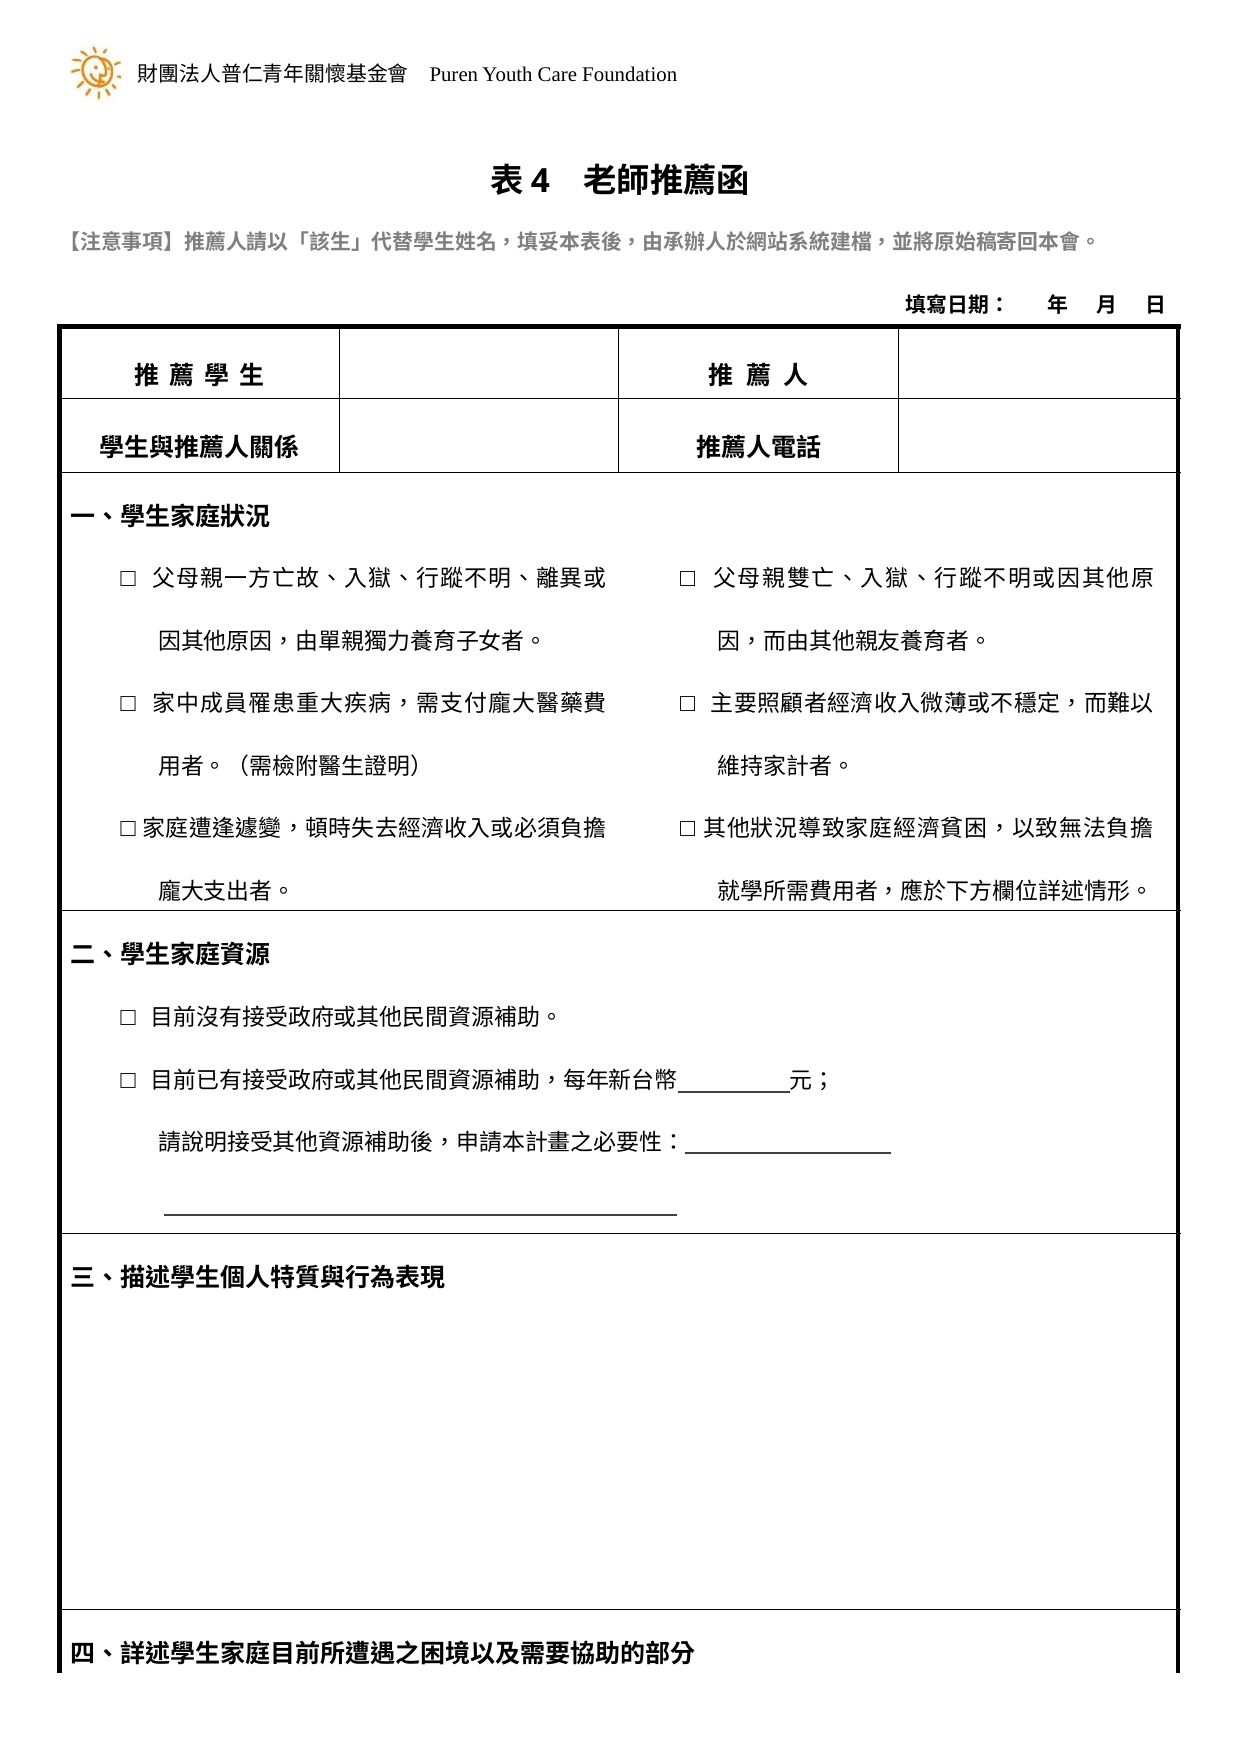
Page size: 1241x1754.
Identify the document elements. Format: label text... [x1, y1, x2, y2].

table_cell □ 家庭遭逢遽變，頓時失去經濟收入或必須負擔龐大支出者。 [62, 785, 618, 910]
table_cell □ 主要照顧者經濟收入微薄或不穩定，而難以維持家計者。 [619, 660, 1176, 785]
table_header [899, 329, 1176, 398]
table_cell □ 父母親雙亡、入獄、行蹤不明或因其他原因，而由其他親友養育者。 [619, 535, 1176, 660]
table_cell □ 父母親一方亡故、入獄、行蹤不明、離異或因其他原因，由單親獨力養育子女者。 [62, 535, 618, 660]
table_cell 二、學生家庭資源 [62, 911, 1176, 974]
text 表4 老師推薦函 [59, 136, 1181, 199]
table_header 推薦學生 [62, 329, 339, 398]
table_header [340, 329, 618, 398]
table_cell □ 其他狀況導致家庭經濟貧困，以致無法負擔就學所需費用者，應於下方欄位詳述情形。 [619, 785, 1176, 910]
table_cell □ 家中成員罹患重大疾病，需支付龐大醫藥費用者。（需檢附醫生證明） [62, 660, 618, 785]
table_cell □ 目前沒有接受政府或其他民間資源補助。 [62, 974, 1176, 1036]
table_cell 一、學生家庭狀況 [62, 473, 1176, 535]
table_cell 推薦人電話 [619, 399, 898, 472]
table_cell 四、詳述學生家庭目前所遭遇之困境以及需要協助的部分 [62, 1610, 1176, 1673]
table_cell 學生與推薦人關係 [62, 399, 339, 472]
table_cell [899, 399, 1176, 472]
text 填寫日期： 年 月 日 [59, 261, 1167, 324]
table_cell □ 目前已有接受政府或其他民間資源補助，每年新台幣 元； 請說明接受其他資源補助後，申請本計畫之必要性： [62, 1036, 1176, 1233]
table_cell 三、描述學生個人特質與行為表現 [62, 1234, 1176, 1609]
table_header 推薦人 [619, 329, 898, 398]
table_cell [340, 399, 618, 472]
text 【注意事項】推薦人請以「該生」代替學生姓名，填妥本表後，由承辦人於網站系統建檔，並將原始稿寄回本會。 [59, 199, 1181, 261]
